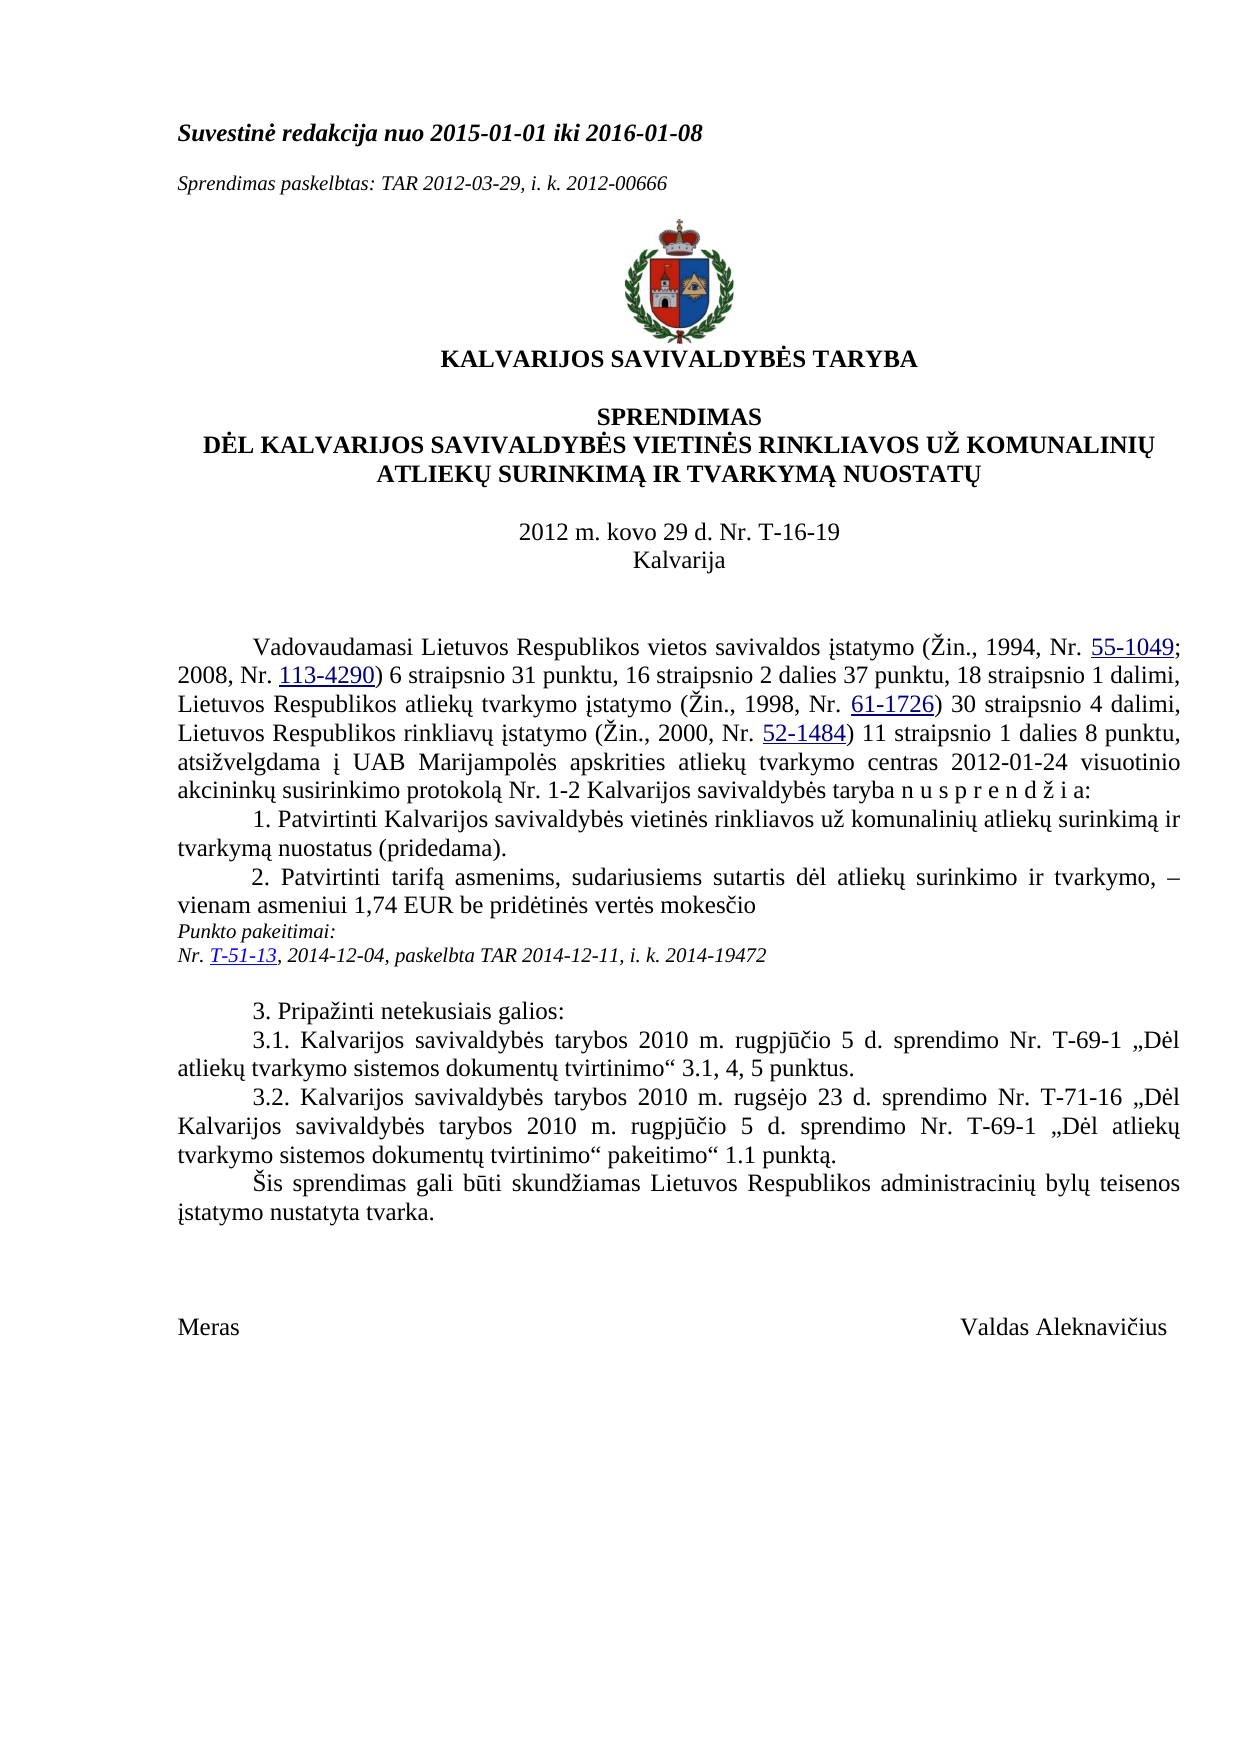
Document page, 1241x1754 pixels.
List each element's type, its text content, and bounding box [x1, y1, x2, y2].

text 3.1. Kalvarijos savivaldybės tarybos 2010 m. rugpjūčio 5 d. sprendimo Nr. T-69-1 „Dėl atliekų tvarkymo sistemos dokumentų tvirtinimo“ 3.1, 4, 5 punktus. [177, 1025, 1181, 1082]
text SPRENDIMAS [177, 402, 1181, 430]
text KALVARIJOS SAVIVALDYBĖS TARYBA [177, 344, 1181, 373]
text 3.2. Kalvarijos savivaldybės tarybos 2010 m. rugsėjo 23 d. sprendimo Nr. T-71-16 „Dėl Kalvarijos savivaldybės tarybos 2010 m. rugpjūčio 5 d. sprendimo Nr. T-69-1 „Dėl atliekų tvarkymo sistemos dokumentų tvirtinimo“ pakeitimo“ 1.1 punktą. [177, 1082, 1181, 1168]
text Suvestinė redakcija nuo 2015-01-01 iki 2016-01-08 [177, 118, 1181, 147]
text 1. Patvirtinti Kalvarijos savivaldybės vietinės rinkliavos už komunalinių atliekų surinkimą ir tvarkymą nuostatus (pridedama). [177, 804, 1181, 862]
text 2. Patvirtinti tarifą asmenims, sudariusiems sutartis dėl atliekų surinkimo ir tvarkymo, – vienam asmeniui 1,74 EUR be pridėtinės vertės mokesčio [177, 862, 1181, 919]
text Šis sprendimas gali būti skundžiamas Lietuvos Respublikos administracinių bylų teisenos įstatymo nustatyta tvarka. [177, 1168, 1181, 1226]
text Vadovaudamasi Lietuvos Respublikos vietos savivaldos įstatymo (Žin., 1994, Nr. 55-1049; 2008, Nr. 113-4290) 6 straipsnio 31 punktu, 16 straipsnio 2 dalies 37 punktu, 18 straipsnio 1 dalimi, Lietuvos Respublikos atliekų tvarkymo įstatymo (Žin., 1998, Nr. 61-1726) 30 straipsnio 4 dalimi, Lietuvos Respublikos rinkliavų įstatymo (Žin., 2000, Nr. 52-1484) 11 straipsnio 1 dalies 8 punktu, atsižvelgdama į UAB Marijampolės apskrities atliekų tvarkymo centras 2012-01-24 visuotinio akcininkų susirinkimo protokolą Nr. 1-2 Kalvarijos savivaldybės taryba n u s p r e n d ž i a: [177, 632, 1181, 804]
text Meras Valdas Aleknavičius [177, 1312, 1181, 1341]
text Nr. T-51-13, 2014-12-04, paskelbta TAR 2014-12-11, i. k. 2014-19472 [177, 943, 1181, 967]
text 3. Pripažinti netekusiais galios: [177, 996, 1181, 1025]
text Punkto pakeitimai: [177, 919, 1181, 943]
text 2012 m. kovo 29 d. Nr. T-16-19 [177, 517, 1181, 545]
text DĖL KALVARIJOS SAVIVALDYBĖS Vietinės rinkliavos už komunalinių atliekų SURINKIMĄ IR tvarkymą nuostatų [177, 430, 1181, 488]
text Kalvarija [177, 545, 1181, 574]
text Sprendimas paskelbtas: TAR 2012-03-29, i. k. 2012-00666 [177, 171, 1181, 195]
